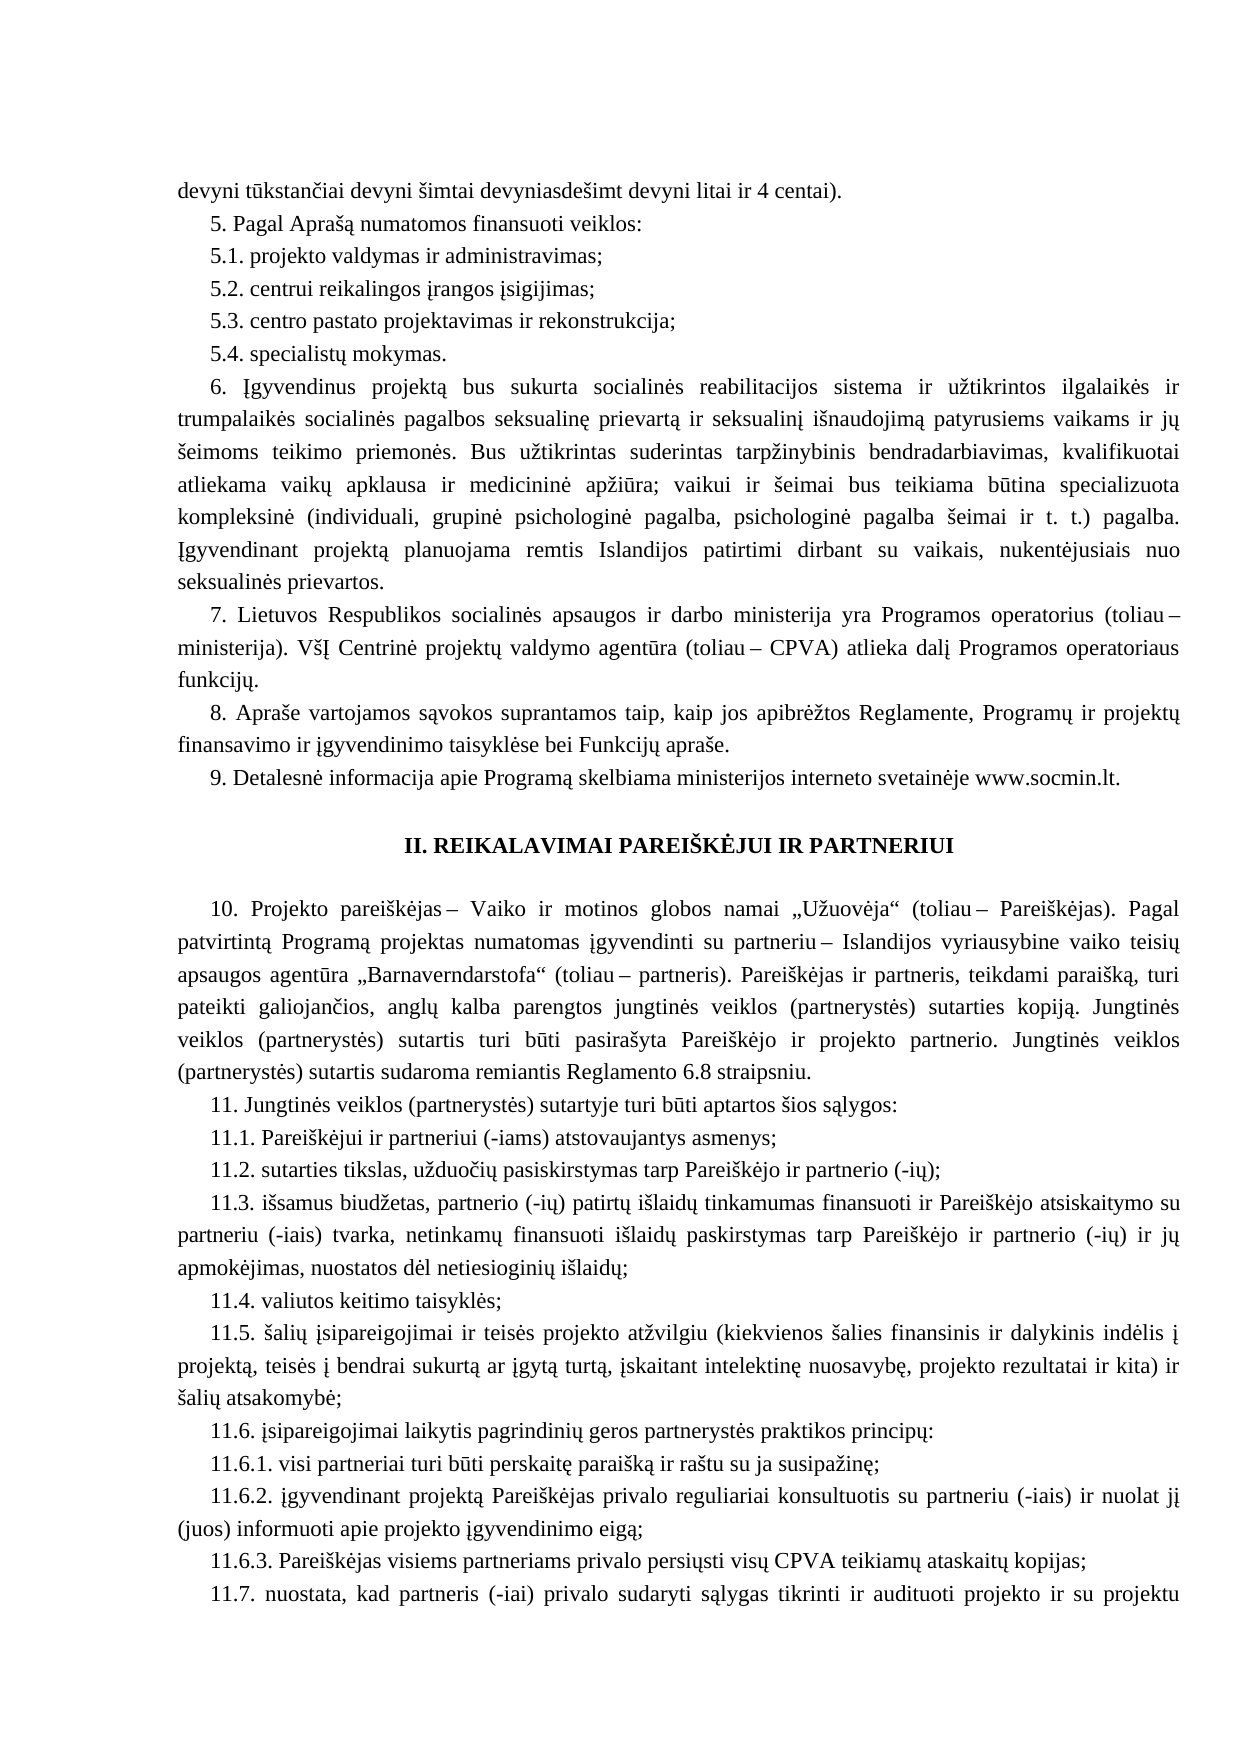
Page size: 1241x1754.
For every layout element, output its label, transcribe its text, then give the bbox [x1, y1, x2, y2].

text 5.3. centro pastato projektavimas ir rekonstrukcija; [177, 308, 1181, 334]
text 7. Lietuvos Respublikos socialinės apsaugos ir darbo ministerija yra Programos operatorius (toliau – ministerija). VšĮ Centrinė projektų valdymo agentūra (toliau – CPVA) atlieka dalį Programos operatoriaus funkcijų. [177, 601, 1181, 693]
text 11.6.3. Pareiškėjas visiems partneriams privalo persiųsti visų CPVA teikiamų ataskaitų kopijas; [177, 1547, 1181, 1574]
text 11.1. Pareiškėjui ir partneriui (-iams) atstovaujantys asmenys; [177, 1124, 1181, 1150]
text 11.5. šalių įsipareigojimai ir teisės projekto atžvilgiu (kiekvienos šalies finansinis ir dalykinis indėlis į projektą, teisės į bendrai sukurtą ar įgytą turtą, įskaitant intelektinę nuosavybę, projekto rezultatai ir kita) ir šalių atsakomybė; [177, 1319, 1181, 1411]
text 11.6.1. visi partneriai turi būti perskaitę paraišką ir raštu su ja susipažinę; [177, 1450, 1181, 1476]
text 11.4. valiutos keitimo taisyklės; [177, 1287, 1181, 1313]
text 5.1. projekto valdymas ir administravimas; [177, 242, 1181, 269]
text 11. Jungtinės veiklos (partnerystės) sutartyje turi būti aptartos šios sąlygos: [177, 1091, 1181, 1117]
text 8. Apraše vartojamos sąvokos suprantamos taip, kaip jos apibrėžtos Reglamente, Programų ir projektų finansavimo ir įgyvendinimo taisyklėse bei Funkcijų apraše. [177, 699, 1181, 758]
text 6. Įgyvendinus projektą bus sukurta socialinės reabilitacijos sistema ir užtikrintos ilgalaikės ir trumpalaikės socialinės pagalbos seksualinę prievartą ir seksualinį išnaudojimą patyrusiems vaikams ir jų šeimoms teikimo priemonės. Bus užtikrintas suderintas tarpžinybinis bendradarbiavimas, kvalifikuotai atliekama vaikų apklausa ir medicininė apžiūra; vaikui ir šeimai bus teikiama būtina specializuota kompleksinė (individuali, grupinė psichologinė pagalba, psichologinė pagalba šeimai ir t. t.) pagalba. Įgyvendinant projektą planuojama remtis Islandijos patirtimi dirbant su vaikais, nukentėjusiais nuo seksualinės prievartos. [177, 373, 1181, 595]
text II. REIKALAVIMAI PAREIŠKĖJUI IR PARTNERIUI [177, 832, 1181, 859]
text 11.7. nuostata, kad partneris (-iai) privalo sudaryti sąlygas tikrinti ir audituoti projekto ir su projektu [177, 1580, 1181, 1606]
text 10. Projekto pareiškėjas – Vaiko ir motinos globos namai „Užuovėja“ (toliau – Pareiškėjas). Pagal patvirtintą Programą projektas numatomas įgyvendinti su partneriu – Islandijos vyriausybine vaiko teisių apsaugos agentūra „Barnaverndarstofa“ (toliau – partneris). Pareiškėjas ir partneris, teikdami paraišką, turi pateikti galiojančios, anglų kalba parengtos jungtinės veiklos (partnerystės) sutarties kopiją. Jungtinės veiklos (partnerystės) sutartis turi būti pasirašyta Pareiškėjo ir projekto partnerio. Jungtinės veiklos (partnerystės) sutartis sudaroma remiantis Reglamento 6.8 straipsniu. [177, 895, 1181, 1085]
text 11.2. sutarties tikslas, užduočių pasiskirstymas tarp Pareiškėjo ir partnerio (-ių); [177, 1156, 1181, 1183]
text 11.6. įsipareigojimai laikytis pagrindinių geros partnerystės praktikos principų: [177, 1417, 1181, 1443]
text 5. Pagal Aprašą numatomos finansuoti veiklos: [177, 210, 1181, 236]
text 9. Detalesnė informacija apie Programą skelbiama ministerijos interneto svetainėje www.socmin.lt. [177, 764, 1181, 790]
text 5.4. specialistų mokymas. [177, 340, 1181, 367]
text devyni tūkstančiai devyni šimtai devyniasdešimt devyni litai ir 4 centai). [177, 177, 1181, 203]
text 11.3. išsamus biudžetas, partnerio (-ių) patirtų išlaidų tinkamumas finansuoti ir Pareiškėjo atsiskaitymo su partneriu (-iais) tvarka, netinkamų finansuoti išlaidų paskirstymas tarp Pareiškėjo ir partnerio (-ių) ir jų apmokėjimas, nuostatos dėl netiesioginių išlaidų; [177, 1189, 1181, 1280]
text 5.2. centrui reikalingos įrangos įsigijimas; [177, 275, 1181, 301]
text 11.6.2. įgyvendinant projektą Pareiškėjas privalo reguliariai konsultuotis su partneriu (-iais) ir nuolat jį (juos) informuoti apie projekto įgyvendinimo eigą; [177, 1482, 1181, 1541]
